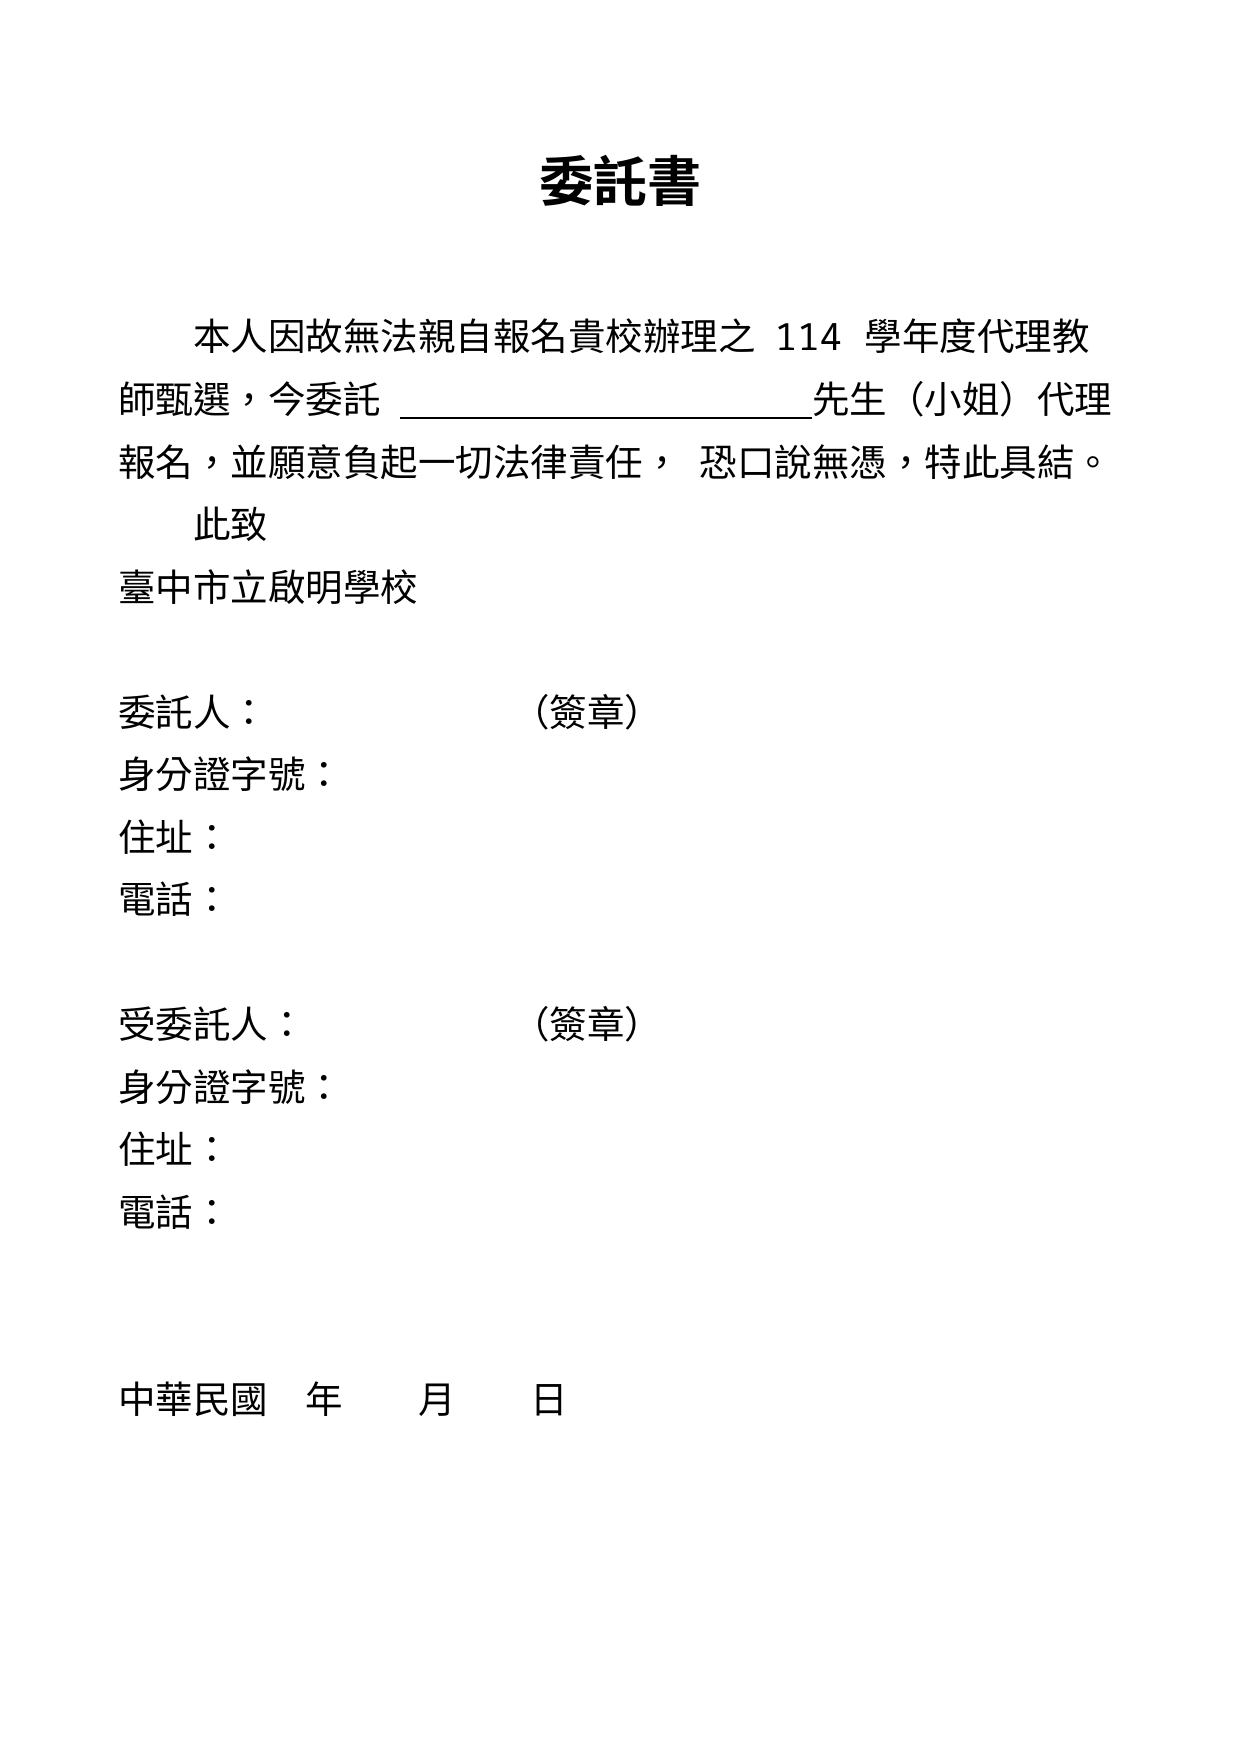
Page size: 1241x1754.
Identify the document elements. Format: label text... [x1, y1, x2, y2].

text 此致 [118, 480, 1122, 543]
text 受委託人： （簽章） [118, 980, 1122, 1043]
text 電話： [118, 1168, 1122, 1230]
text 臺中市立啟明學校 [118, 543, 1122, 605]
text 身分證字號： [118, 1043, 1122, 1105]
text 委託書 [118, 105, 1122, 230]
text 本人因故無法親自報名貴校辦理之 114 學年度代理教師甄選，今委託 先生（小姐）代理報名，並願意負起一切法律責任， 恐口說無憑，特此具結。 [118, 293, 1122, 480]
text 委託人： （簽章） [118, 668, 1122, 730]
text 住址： [118, 793, 1122, 855]
text 中華民國 年 月 日 [118, 1355, 1122, 1418]
text 住址： [118, 1105, 1122, 1168]
text 電話： [118, 855, 1122, 918]
text 身分證字號： [118, 730, 1122, 793]
